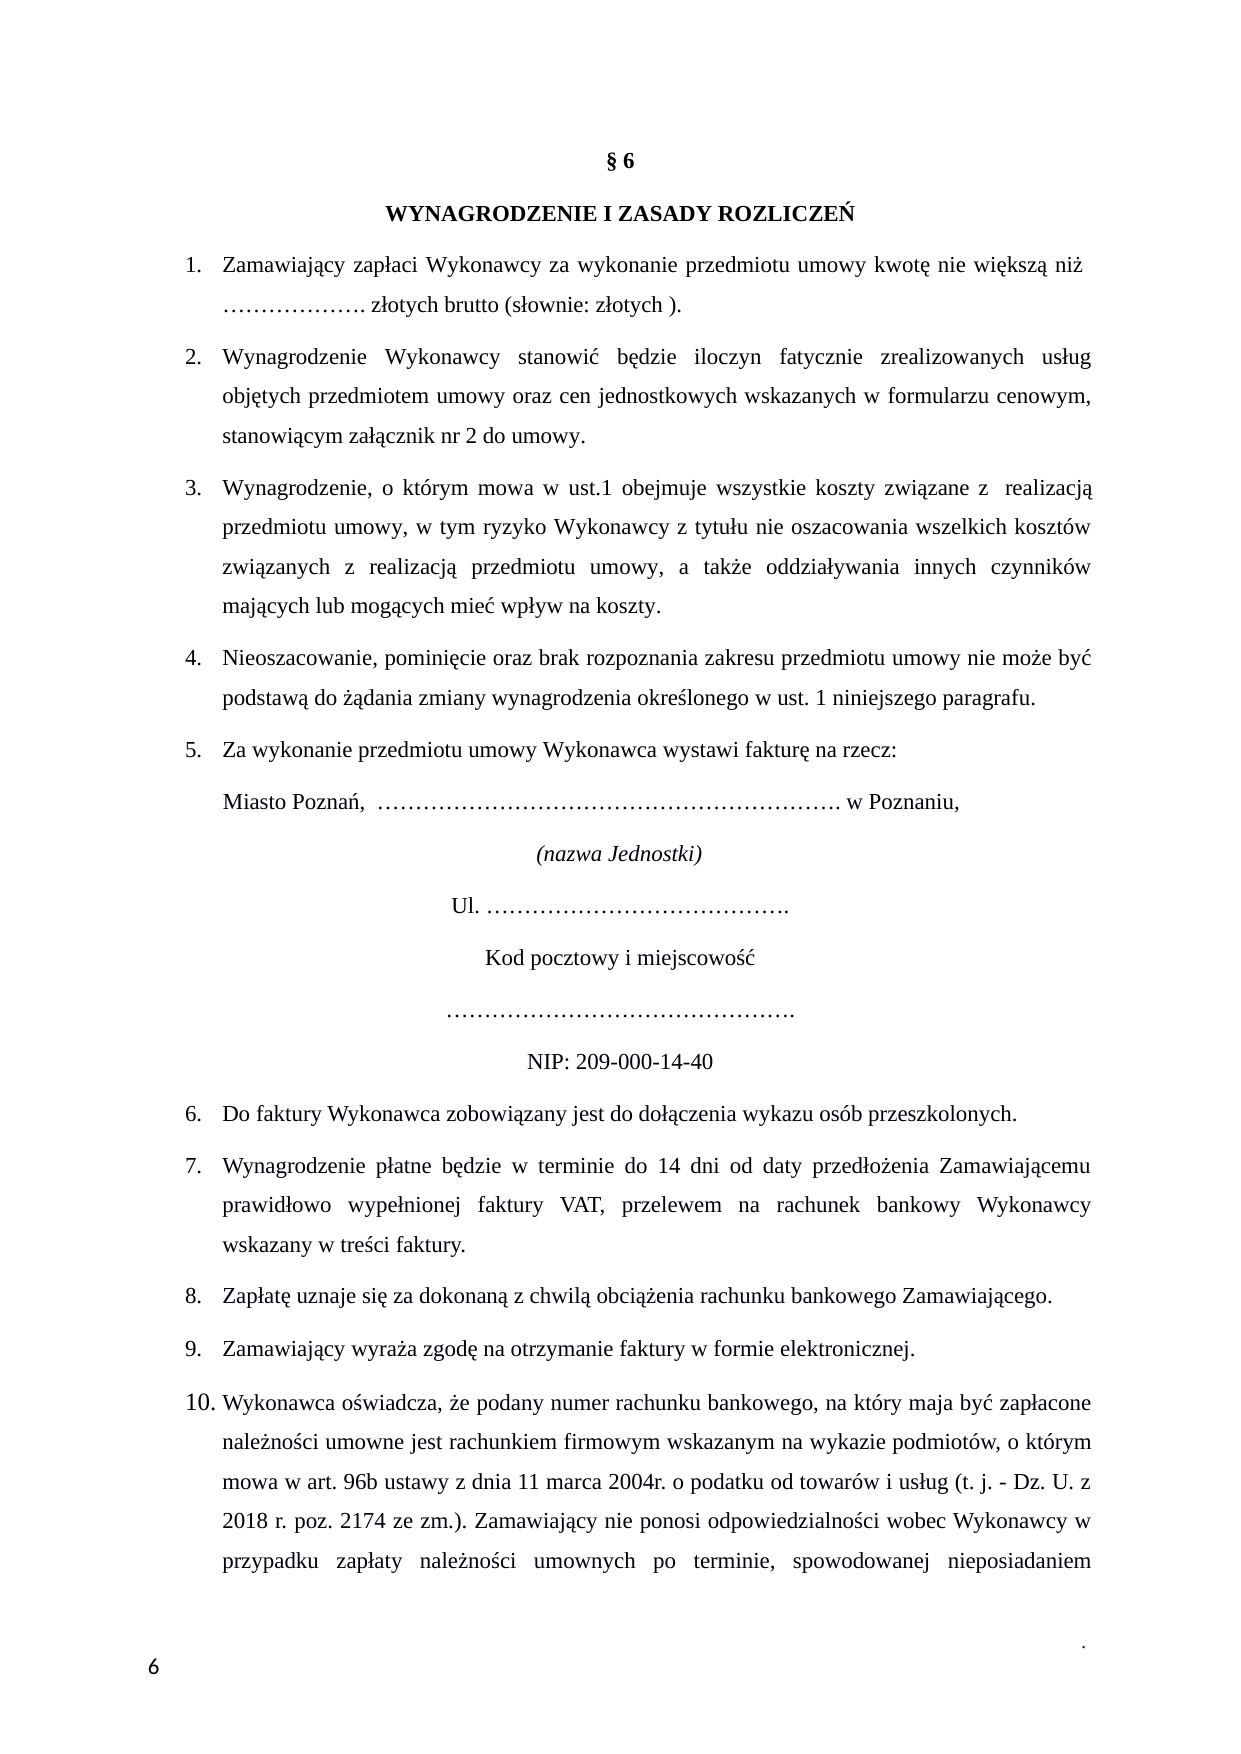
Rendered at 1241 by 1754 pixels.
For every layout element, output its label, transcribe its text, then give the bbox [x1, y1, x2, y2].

list Zapłatę uznaje się za dokonaną z chwilą obciążenia rachunku bankowego Zamawiającego. [185, 1283, 1093, 1309]
text NIP: 209-000-14-40 [148, 1048, 1093, 1074]
text Miasto Poznań, ……………………………………………………. w Poznaniu, [223, 788, 1093, 814]
list Zamawiający wyraża zgodę na otrzymanie faktury w formie elektronicznej. [185, 1334, 1093, 1361]
list Nieoszacowanie, pominięcie oraz brak rozpoznania zakresu przedmiotu umowy nie może być podstawą do żądania zmiany wynagrodzenia określonego w ust. 1 niniejszego paragrafu. [185, 644, 1093, 710]
list Zamawiający zapłaci Wykonawcy za wykonanie przedmiotu umowy kwotę nie większą niż ………………. złotych brutto (słownie: złotych ). [185, 252, 1093, 317]
list Za wykonanie przedmiotu umowy Wykonawca wystawi fakturę na rzecz: [185, 736, 1093, 762]
list Wynagrodzenie, o którym mowa w ust.1 obejmuje wszystkie koszty związane z realizacją przedmiotu umowy, w tym ryzyko Wykonawcy z tytułu nie oszacowania wszelkich kosztów związanych z realizacją przedmiotu umowy, a także oddziaływania innych czynników mających lub mogących mieć wpływ na koszty. [185, 474, 1093, 619]
text ………………………………………. [148, 996, 1093, 1022]
text (nazwa Jednostki) [148, 840, 1093, 866]
list Do faktury Wykonawca zobowiązany jest do dołączenia wykazu osób przeszkolonych. [185, 1100, 1093, 1126]
list Wynagrodzenie płatne będzie w terminie do 14 dni od daty przedłożenia Zamawiającemu prawidłowo wypełnionej faktury VAT, przelewem na rachunek bankowy Wykonawcy wskazany w treści faktury. [185, 1152, 1093, 1257]
text Ul. …………………………………. [148, 892, 1093, 918]
text WYNAGRODZENIE I ZASADY ROZLICZEŃ [148, 199, 1093, 226]
text § 6 [148, 148, 1093, 174]
text Kod pocztowy i miejscowość [148, 944, 1093, 970]
list Wynagrodzenie Wykonawcy stanowić będzie iloczyn fatycznie zrealizowanych usług objętych przedmiotem umowy oraz cen jednostkowych wskazanych w formularzu cenowym, stanowiącym załącznik nr 2 do umowy. [185, 343, 1093, 448]
list Wykonawca oświadcza, że podany numer rachunku bankowego, na który maja być zapłacone należności umowne jest rachunkiem firmowym wskazanym na wykazie podmiotów, o którym mowa w art. 96b ustawy z dnia 11 marca 2004r. o podatku od towarów i usług (t. j. - Dz. U. z 2018 r. poz. 2174 ze zm.). Zamawiający nie ponosi odpowiedzialności wobec Wykonawcy w przypadku zapłaty należności umownych po terminie, spowodowanej nieposiadaniem [185, 1387, 1093, 1573]
